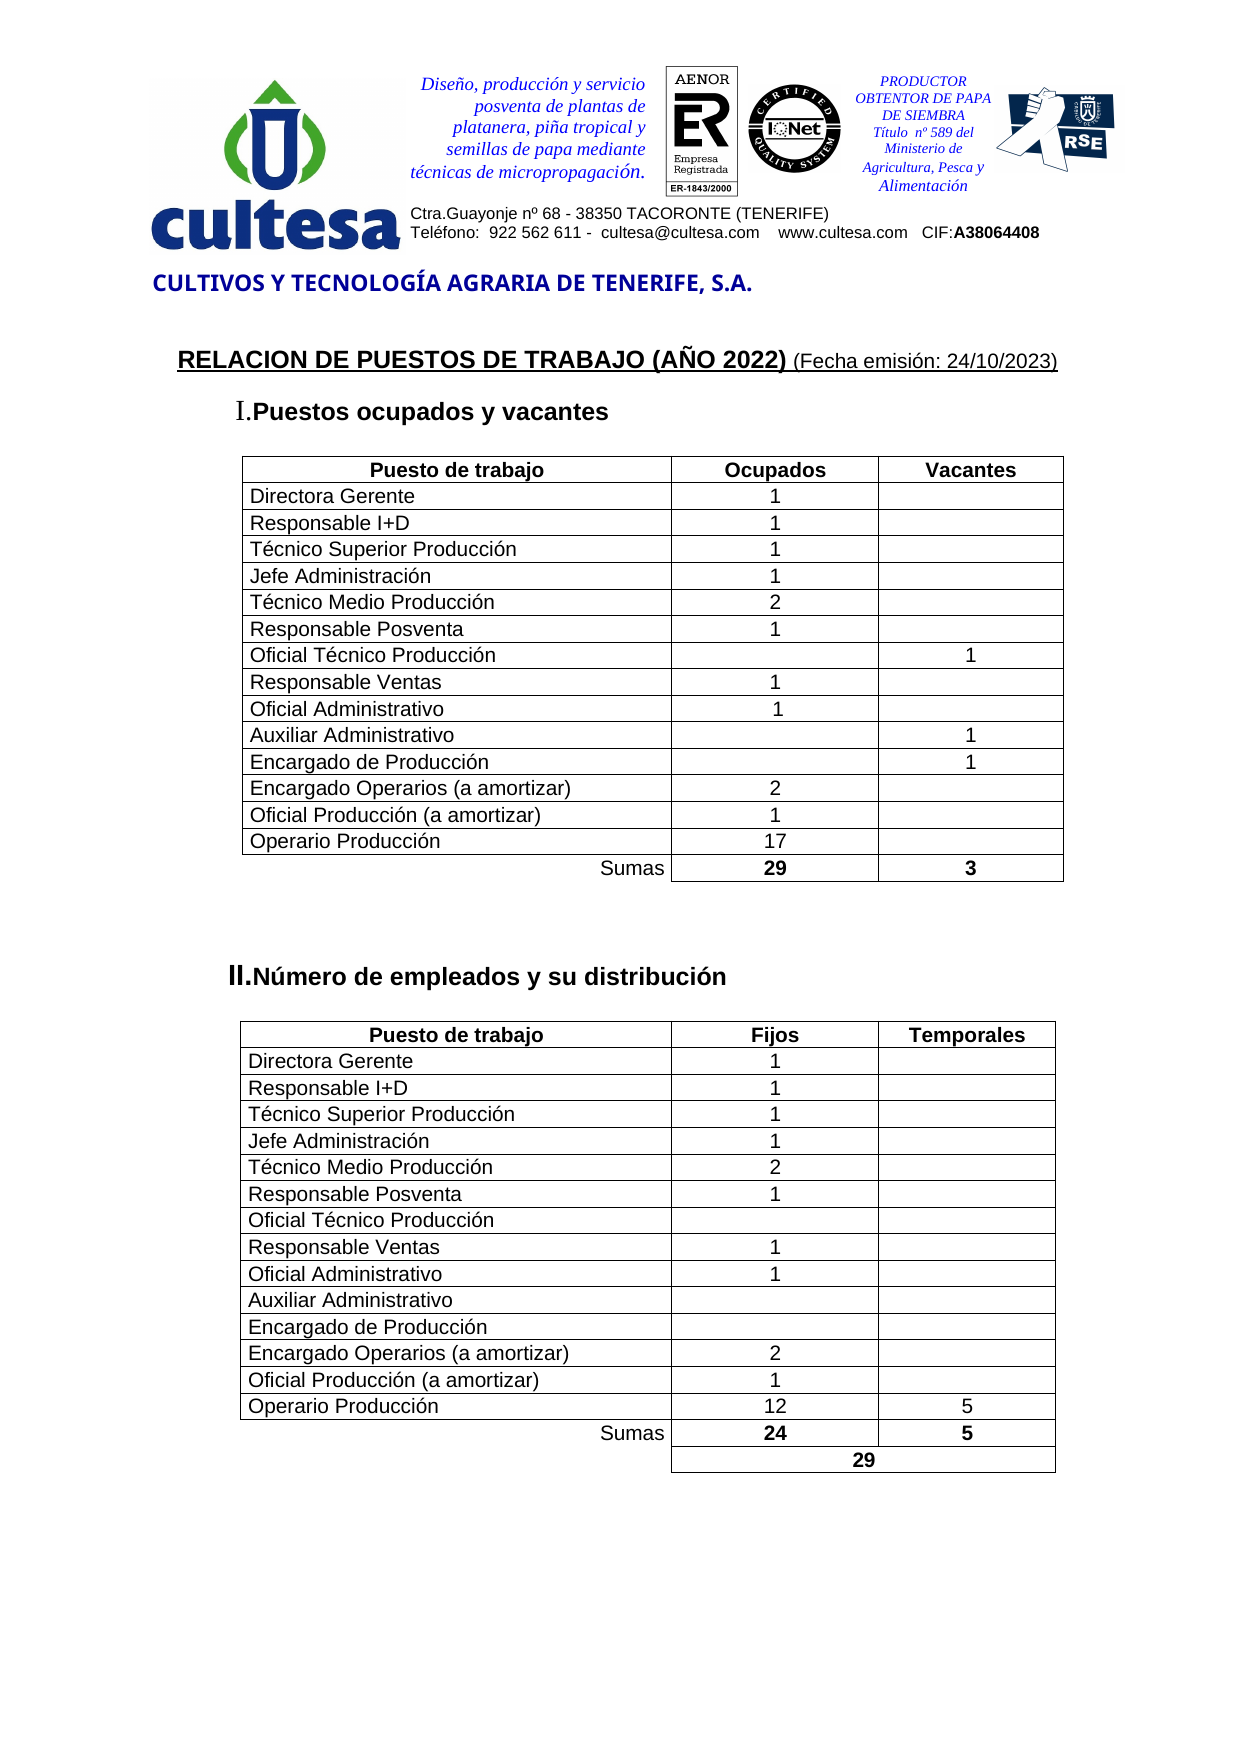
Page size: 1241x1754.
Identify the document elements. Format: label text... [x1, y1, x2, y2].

table_cell Oficial Técnico Producción [243, 643, 671, 668]
table_cell 12 [672, 1394, 878, 1419]
table_cell Responsable Posventa [243, 616, 671, 642]
table_cell 1 [672, 1367, 878, 1392]
table_header Fijos [672, 1022, 878, 1047]
table_cell Oficial Administrativo [241, 1261, 671, 1286]
table_cell Directora Gerente [241, 1048, 671, 1074]
table_cell [879, 536, 1063, 562]
table_cell 5 [879, 1394, 1055, 1419]
table_cell Responsable Posventa [241, 1181, 671, 1207]
table_cell [879, 1340, 1055, 1366]
table_cell 1 [672, 1234, 878, 1260]
table_cell Operario Producción [241, 1394, 671, 1419]
table_header Temporales [879, 1022, 1055, 1047]
table_cell 5 [879, 1420, 1055, 1446]
table_cell Técnico Superior Producción [243, 536, 671, 562]
table_cell Oficial Producción (a amortizar) [243, 802, 671, 827]
table_cell [879, 1075, 1055, 1100]
table_cell Oficial Administrativo [243, 696, 671, 721]
table_cell Encargado de Producción [243, 749, 671, 774]
table_header Ocupados [672, 457, 878, 482]
table_cell [879, 1155, 1055, 1180]
table_cell [879, 829, 1063, 854]
table_cell 24 [672, 1420, 878, 1446]
table_cell 1 [672, 802, 878, 827]
table_cell [672, 749, 878, 774]
table_cell 3 [879, 855, 1063, 881]
table_header Puesto de trabajo [241, 1022, 671, 1047]
table_cell Técnico Superior Producción [241, 1101, 671, 1127]
table_cell 1 [672, 1261, 878, 1286]
list Número de empleados y su distribución [215, 958, 1137, 992]
table_cell 1 [879, 643, 1063, 668]
text RELACION DE PUESTOS DE TRABAJO (AÑO 2022) (Fecha emisión: 24/10/2023) [177, 345, 1137, 374]
table_cell Directora Gerente [243, 483, 671, 509]
table_cell Sumas [242, 855, 671, 881]
table_cell [879, 1367, 1055, 1392]
table_cell 1 [672, 1075, 878, 1100]
table_cell [879, 802, 1063, 827]
table_header Vacantes [879, 457, 1063, 482]
table_cell [672, 1287, 878, 1313]
table_cell [879, 1048, 1055, 1074]
table_cell Técnico Medio Producción [243, 590, 671, 615]
table_cell [879, 1208, 1055, 1233]
table_cell [879, 775, 1063, 801]
table_cell 1 [879, 722, 1063, 748]
table_cell Sumas [241, 1420, 671, 1446]
table_cell Técnico Medio Producción [241, 1155, 671, 1180]
table_cell [879, 1261, 1055, 1286]
table_cell 1 [672, 1101, 878, 1127]
table_cell 2 [672, 1340, 878, 1366]
table_cell 1 [672, 510, 878, 535]
table_cell [879, 1181, 1055, 1207]
table_cell Jefe Administración [243, 563, 671, 588]
table_cell 1 [672, 616, 878, 642]
table_cell [879, 616, 1063, 642]
table_cell 2 [672, 775, 878, 801]
table_cell Oficial Producción (a amortizar) [241, 1367, 671, 1392]
table_cell Auxiliar Administrativo [243, 722, 671, 748]
table_cell 1 [672, 483, 878, 509]
table_cell 1 [672, 1181, 878, 1207]
table_cell [672, 1208, 878, 1233]
table_cell 1 [672, 669, 878, 695]
table_cell 1 [672, 696, 878, 721]
list Puestos ocupados y vacantes [215, 393, 1137, 427]
table_cell Operario Producción [243, 829, 671, 854]
table_cell 29 [672, 1447, 1055, 1472]
table_cell 2 [672, 1155, 878, 1180]
table_cell 1 [672, 536, 878, 562]
table_cell Responsable Ventas [243, 669, 671, 695]
table_cell [879, 563, 1063, 588]
table_cell 1 [672, 563, 878, 588]
table_cell 1 [672, 1048, 878, 1074]
table_cell Encargado Operarios (a amortizar) [243, 775, 671, 801]
table_cell [879, 1314, 1055, 1339]
table_cell Encargado Operarios (a amortizar) [241, 1340, 671, 1366]
table_header Puesto de trabajo [243, 457, 671, 482]
table_cell 2 [672, 590, 878, 615]
table_cell 17 [672, 829, 878, 854]
table_cell 1 [879, 749, 1063, 774]
table_cell [879, 696, 1063, 721]
table_cell Responsable Ventas [241, 1234, 671, 1260]
table_cell [879, 1287, 1055, 1313]
table_cell Responsable I+D [243, 510, 671, 535]
table_cell [879, 669, 1063, 695]
table_cell [672, 1314, 878, 1339]
table_cell Auxiliar Administrativo [241, 1287, 671, 1313]
table_cell Encargado de Producción [241, 1314, 671, 1339]
table_cell Oficial Técnico Producción [241, 1208, 671, 1233]
table_cell Jefe Administración [241, 1128, 671, 1153]
table_cell [672, 722, 878, 748]
table_cell [879, 510, 1063, 535]
table_cell 1 [672, 1128, 878, 1153]
table_cell 29 [672, 855, 878, 881]
table_cell [879, 1234, 1055, 1260]
table_cell [879, 483, 1063, 509]
table_cell [879, 1128, 1055, 1153]
table_cell [879, 590, 1063, 615]
table_cell [672, 643, 878, 668]
table_cell [879, 1101, 1055, 1127]
table_cell Responsable I+D [241, 1075, 671, 1100]
table_cell [241, 1446, 671, 1472]
